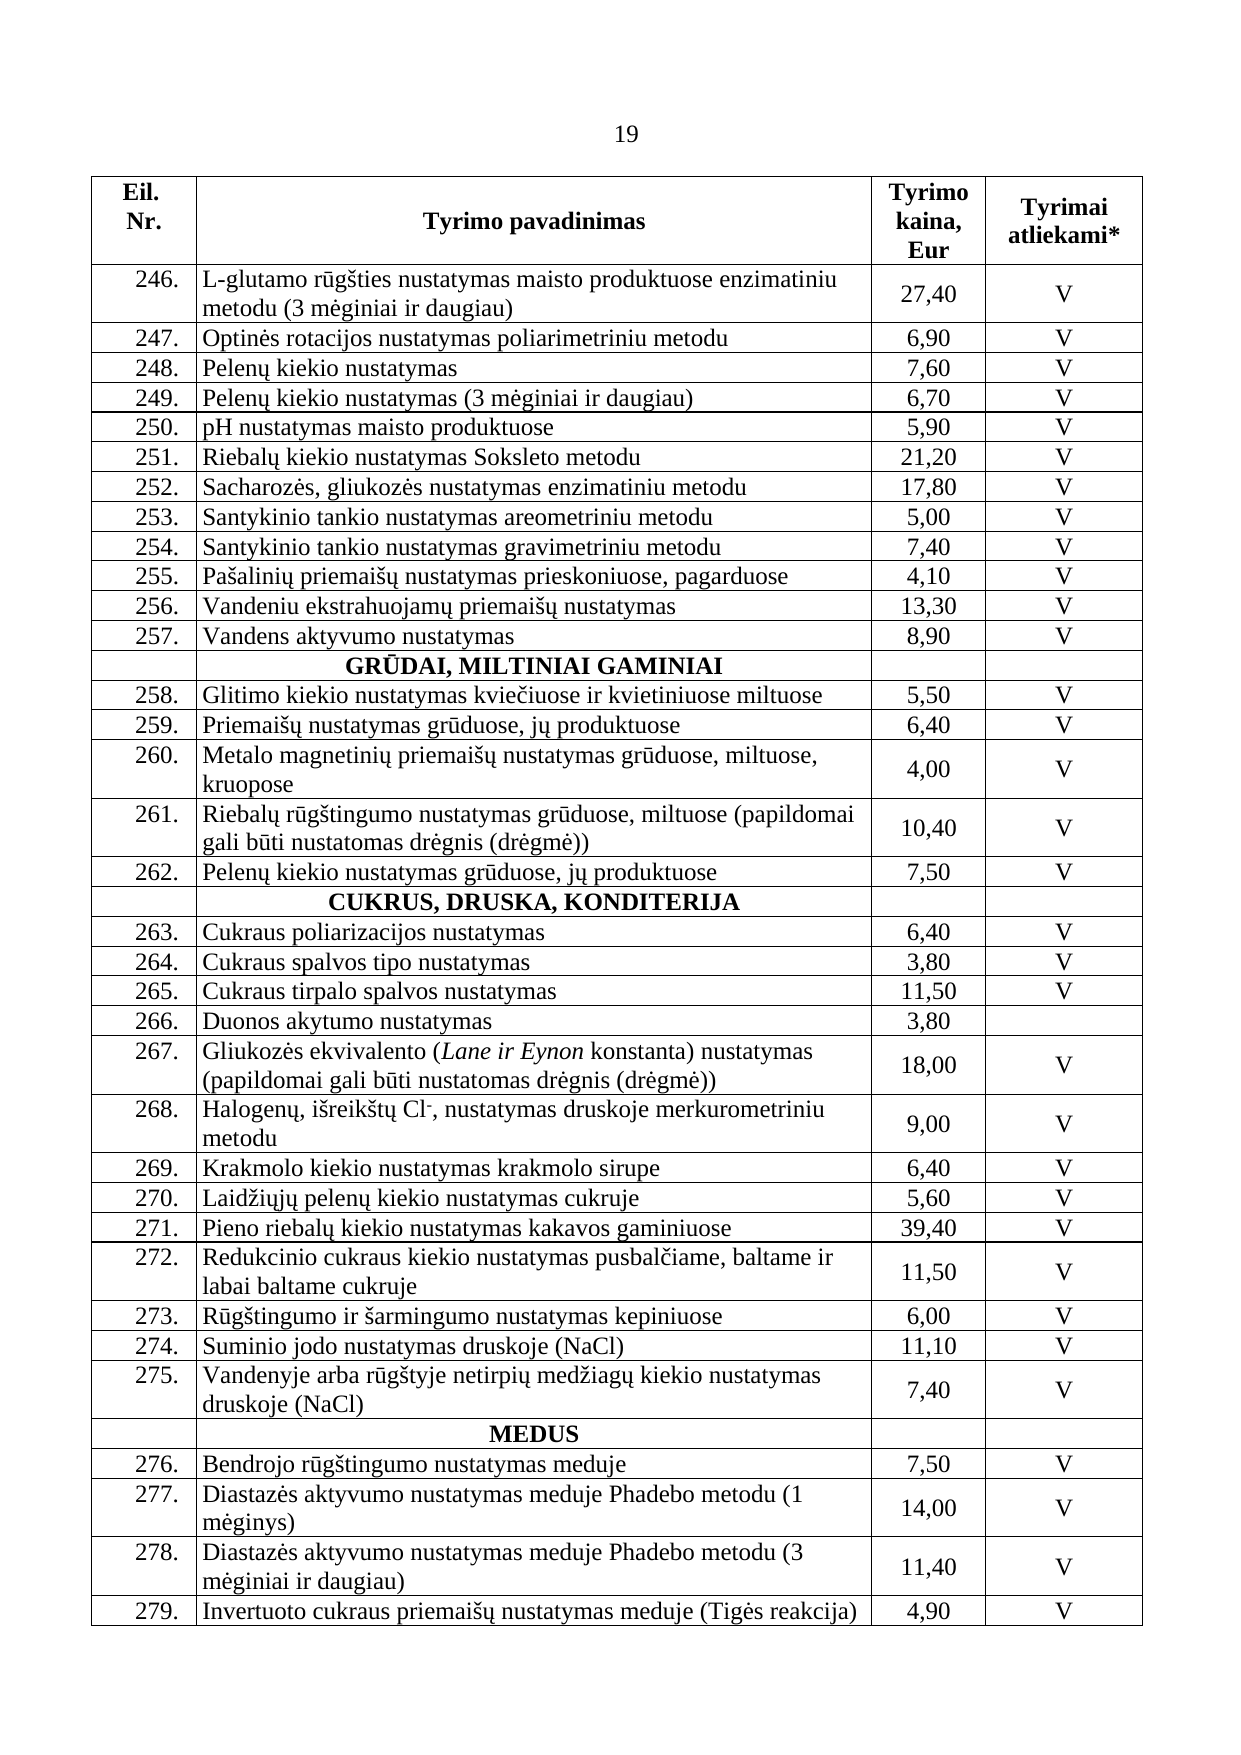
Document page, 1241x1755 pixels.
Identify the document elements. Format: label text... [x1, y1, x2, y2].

table_cell V [986, 1036, 1142, 1093]
table_cell 260. [92, 740, 196, 798]
table_cell [872, 1419, 985, 1448]
table_cell Vandens aktyvumo nustatymas [197, 621, 871, 650]
table_cell V [986, 1301, 1142, 1330]
table_cell V [986, 681, 1142, 709]
table_cell Gliukozės ekvivalento (Lane ir Eynon konstanta) nustatymas (papildomai gali būti nustatomas drėgnis (drėgmė)) [197, 1036, 871, 1093]
table_cell Cukrus, Druska, Konditerija [197, 887, 871, 916]
table_cell V [986, 857, 1142, 886]
table_cell V [986, 413, 1142, 441]
table_cell 11,40 [872, 1537, 985, 1595]
table_cell 4,00 [872, 740, 985, 798]
table_cell 274. [92, 1331, 196, 1359]
table_cell Diastazės aktyvumo nustatymas meduje Phadebo metodu (3 mėginiai ir daugiau) [197, 1537, 871, 1595]
table_cell 259. [92, 710, 196, 739]
table_cell 249. [92, 383, 196, 411]
table_cell V [986, 710, 1142, 739]
table_cell V [986, 1361, 1142, 1418]
table_cell 263. [92, 917, 196, 946]
table_cell [986, 1419, 1142, 1448]
table_cell 11,50 [872, 976, 985, 1005]
table_cell Suminio jodo nustatymas druskoje (NaCl) [197, 1331, 871, 1359]
table_cell 3,80 [872, 947, 985, 975]
table_cell 7,60 [872, 353, 985, 382]
table_cell [92, 887, 196, 916]
table_cell 17,80 [872, 472, 985, 501]
table_cell 7,40 [872, 1361, 985, 1418]
table_header Tyrimo pavadinimas [197, 177, 871, 263]
table_cell 264. [92, 947, 196, 975]
table_cell V [986, 1331, 1142, 1359]
table_cell Krakmolo kiekio nustatymas krakmolo sirupe [197, 1153, 871, 1182]
table_cell [986, 651, 1142, 679]
table_cell Metalo magnetinių priemaišų nustatymas grūduose, miltuose, kruopose [197, 740, 871, 798]
table_cell 18,00 [872, 1036, 985, 1093]
table_cell Pelenų kiekio nustatymas (3 mėginiai ir daugiau) [197, 383, 871, 411]
table_cell Cukraus poliarizacijos nustatymas [197, 917, 871, 946]
table_cell V [986, 1183, 1142, 1212]
table_cell V [986, 976, 1142, 1005]
table_cell 11,50 [872, 1243, 985, 1300]
table_cell 13,30 [872, 591, 985, 620]
table_cell [872, 887, 985, 916]
table_header Tyrimo kaina, Eur [872, 177, 985, 263]
table_cell 5,50 [872, 681, 985, 709]
table_cell 276. [92, 1449, 196, 1478]
table_cell 278. [92, 1537, 196, 1595]
table_cell 5,00 [872, 502, 985, 531]
table_cell 21,20 [872, 442, 985, 471]
table_cell 253. [92, 502, 196, 531]
table_cell V [986, 323, 1142, 352]
table_cell L-glutamo rūgšties nustatymas maisto produktuose enzimatiniu metodu (3 mėginiai ir daugiau) [197, 265, 871, 322]
table_cell 268. [92, 1095, 196, 1152]
table_cell 247. [92, 323, 196, 352]
table_cell Riebalų kiekio nustatymas Soksleto metodu [197, 442, 871, 471]
table_cell [872, 651, 985, 679]
table_cell 252. [92, 472, 196, 501]
table_cell 6,00 [872, 1301, 985, 1330]
table_cell 6,70 [872, 383, 985, 411]
table_cell 248. [92, 353, 196, 382]
table_cell Redukcinio cukraus kiekio nustatymas pusbalčiame, baltame ir labai baltame cukruje [197, 1243, 871, 1300]
table_cell Diastazės aktyvumo nustatymas meduje Phadebo metodu (1 mėginys) [197, 1479, 871, 1536]
table_cell V [986, 1243, 1142, 1300]
table_cell 272. [92, 1243, 196, 1300]
table_cell Santykinio tankio nustatymas gravimetriniu metodu [197, 532, 871, 560]
table_cell V [986, 383, 1142, 411]
table_cell V [986, 1153, 1142, 1182]
table_cell 257. [92, 621, 196, 650]
table_cell 8,90 [872, 621, 985, 650]
table_cell 250. [92, 413, 196, 441]
table_cell 269. [92, 1153, 196, 1182]
table_cell 279. [92, 1596, 196, 1624]
table_cell V [986, 917, 1142, 946]
table_cell 262. [92, 857, 196, 886]
table_cell 14,00 [872, 1479, 985, 1536]
table_cell V [986, 947, 1142, 975]
table_cell V [986, 1449, 1142, 1478]
table_cell 5,90 [872, 413, 985, 441]
table_cell Riebalų rūgštingumo nustatymas grūduose, miltuose (papildomai gali būti nustatomas drėgnis (drėgmė)) [197, 799, 871, 856]
table_cell Sacharozės, gliukozės nustatymas enzimatiniu metodu [197, 472, 871, 501]
table_cell V [986, 532, 1142, 560]
table_cell 261. [92, 799, 196, 856]
table_cell Pašalinių priemaišų nustatymas prieskoniuose, pagarduose [197, 561, 871, 590]
table_cell 6,40 [872, 917, 985, 946]
table_cell V [986, 1537, 1142, 1595]
table_cell V [986, 353, 1142, 382]
table_cell Halogenų, išreikštų Cl-, nustatymas druskoje merkurometriniu metodu [197, 1095, 871, 1152]
table_cell Bendrojo rūgštingumo nustatymas meduje [197, 1449, 871, 1478]
table_cell 7,50 [872, 857, 985, 886]
table_cell V [986, 799, 1142, 856]
table_cell Invertuoto cukraus priemaišų nustatymas meduje (Tigės reakcija) [197, 1596, 871, 1624]
table_cell V [986, 1095, 1142, 1152]
table_cell 256. [92, 591, 196, 620]
table_cell pH nustatymas maisto produktuose [197, 413, 871, 441]
table_cell [986, 887, 1142, 916]
table_cell V [986, 561, 1142, 590]
table_cell 251. [92, 442, 196, 471]
table_header Tyrimai atliekami* [986, 177, 1142, 263]
table_cell 7,50 [872, 1449, 985, 1478]
table_cell Optinės rotacijos nustatymas poliarimetriniu metodu [197, 323, 871, 352]
table_cell 270. [92, 1183, 196, 1212]
table_cell Vandeniu ekstrahuojamų priemaišų nustatymas [197, 591, 871, 620]
table_cell 271. [92, 1213, 196, 1241]
table_cell V [986, 591, 1142, 620]
table_cell V [986, 740, 1142, 798]
table_cell [92, 1419, 196, 1448]
table_cell 277. [92, 1479, 196, 1536]
table_cell V [986, 442, 1142, 471]
table_cell 246. [92, 265, 196, 322]
table_cell 6,40 [872, 1153, 985, 1182]
table_cell 258. [92, 681, 196, 709]
table_cell V [986, 1479, 1142, 1536]
table_cell 267. [92, 1036, 196, 1093]
table_cell 9,00 [872, 1095, 985, 1152]
table_header Eil. Nr. [92, 177, 196, 263]
table_cell 39,40 [872, 1213, 985, 1241]
table_cell 265. [92, 976, 196, 1005]
table_cell [986, 1006, 1142, 1035]
table_cell V [986, 1596, 1142, 1624]
table_cell Grūdai, Miltiniai gaminiai [197, 651, 871, 679]
table_cell V [986, 621, 1142, 650]
table_cell 7,40 [872, 532, 985, 560]
table_cell Cukraus tirpalo spalvos nustatymas [197, 976, 871, 1005]
table_cell 3,80 [872, 1006, 985, 1035]
table_cell 4,90 [872, 1596, 985, 1624]
table_cell MEDUS [197, 1419, 871, 1448]
table_cell [92, 651, 196, 679]
table_cell Glitimo kiekio nustatymas kviečiuose ir kvietiniuose miltuose [197, 681, 871, 709]
table_cell V [986, 265, 1142, 322]
table_cell 27,40 [872, 265, 985, 322]
table_cell 275. [92, 1361, 196, 1418]
table_cell Priemaišų nustatymas grūduose, jų produktuose [197, 710, 871, 739]
table_cell 5,60 [872, 1183, 985, 1212]
table_cell 273. [92, 1301, 196, 1330]
table_cell V [986, 1213, 1142, 1241]
table_cell 6,40 [872, 710, 985, 739]
table_cell Vandenyje arba rūgštyje netirpių medžiagų kiekio nustatymas druskoje (NaCl) [197, 1361, 871, 1418]
table_cell Santykinio tankio nustatymas areometriniu metodu [197, 502, 871, 531]
table_cell Pieno riebalų kiekio nustatymas kakavos gaminiuose [197, 1213, 871, 1241]
table_cell Pelenų kiekio nustatymas [197, 353, 871, 382]
table_cell 10,40 [872, 799, 985, 856]
table_cell 6,90 [872, 323, 985, 352]
table_cell Laidžiųjų pelenų kiekio nustatymas cukruje [197, 1183, 871, 1212]
table_cell 254. [92, 532, 196, 560]
table_cell Rūgštingumo ir šarmingumo nustatymas kepiniuose [197, 1301, 871, 1330]
table_cell 11,10 [872, 1331, 985, 1359]
table_cell Cukraus spalvos tipo nustatymas [197, 947, 871, 975]
table_cell 266. [92, 1006, 196, 1035]
table_cell Pelenų kiekio nustatymas grūduose, jų produktuose [197, 857, 871, 886]
table_cell V [986, 472, 1142, 501]
table_cell V [986, 502, 1142, 531]
table_cell Duonos akytumo nustatymas [197, 1006, 871, 1035]
table_cell 255. [92, 561, 196, 590]
table_cell 4,10 [872, 561, 985, 590]
